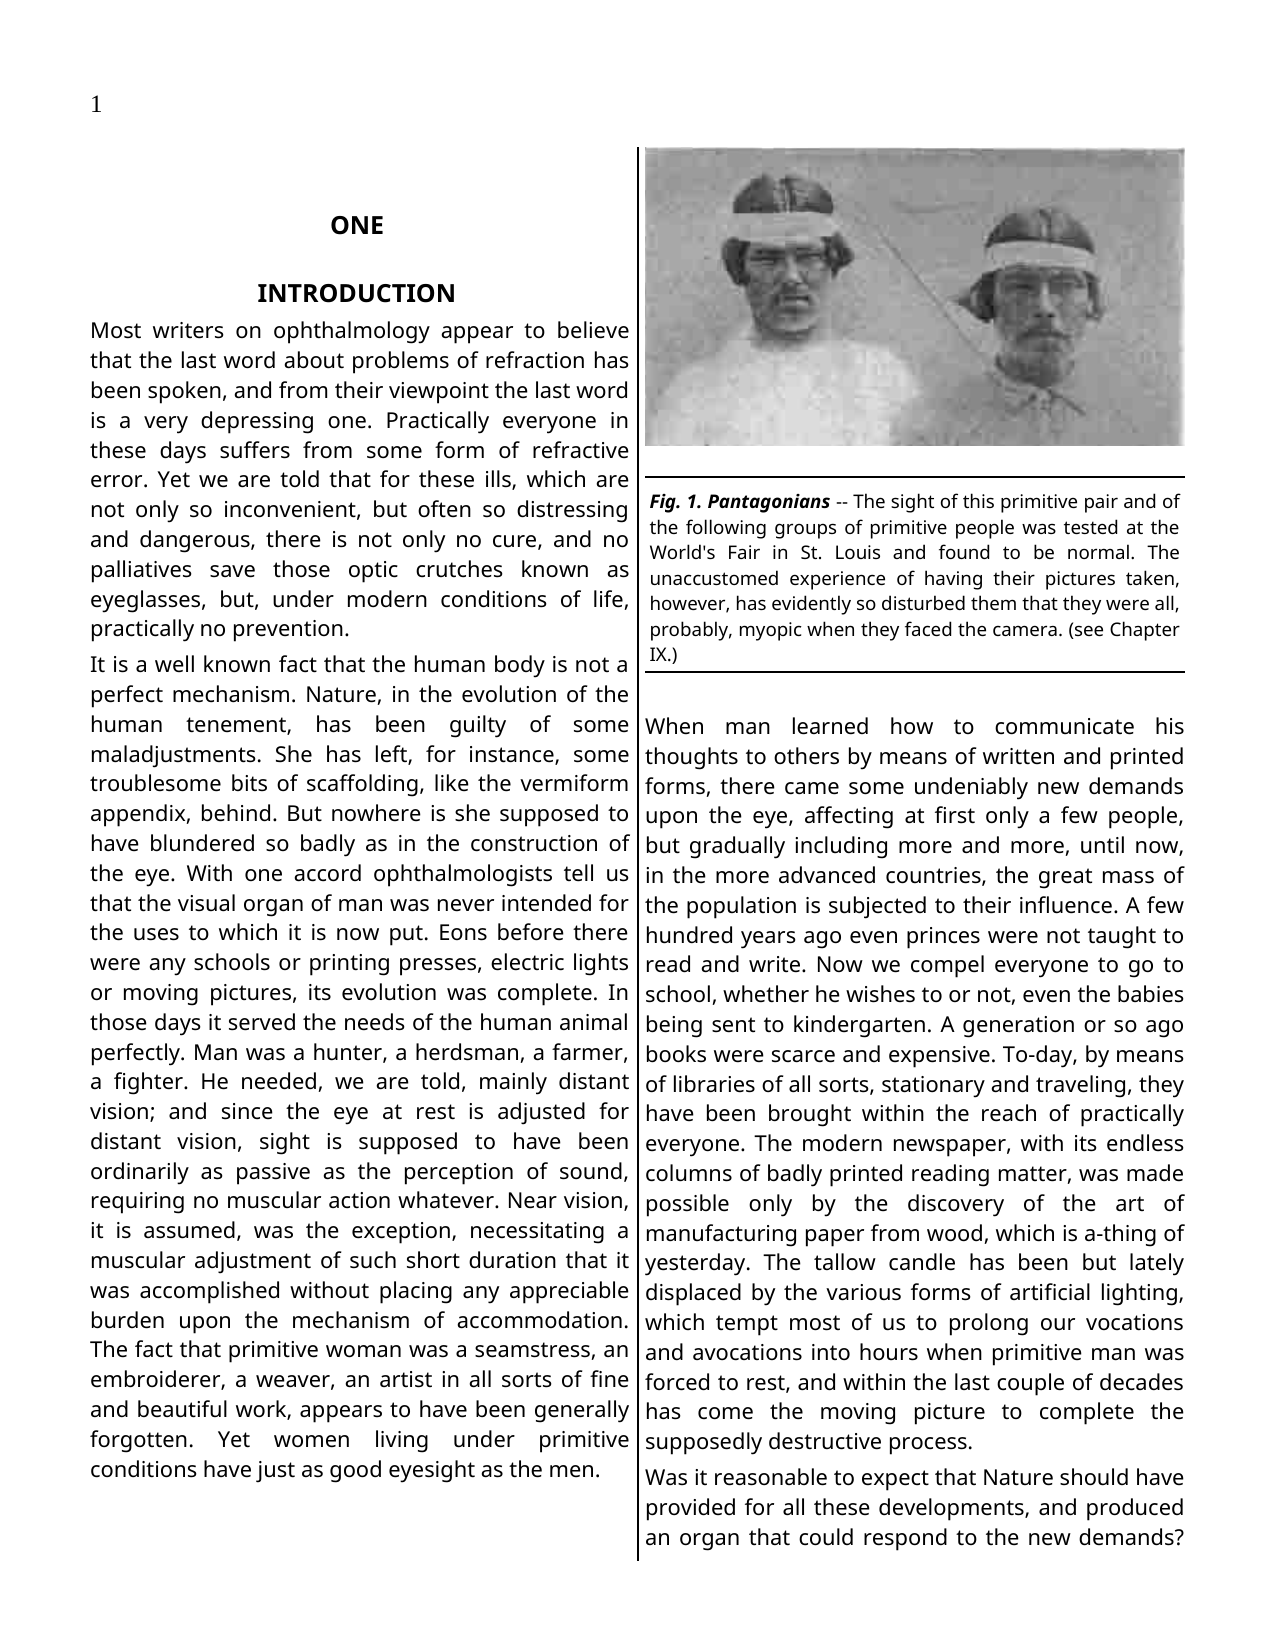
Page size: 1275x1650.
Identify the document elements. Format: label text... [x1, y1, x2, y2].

picture [645, 147, 1185, 446]
text Was it reasonable to expect that Nature should have provided for all these developments, and produced an organ that could respond to the new demands? [645, 1462, 1185, 1551]
text It is a well known fact that the human body is not a perfect mechanism. Nature, in the evolution of the human tenement, has been guilty of some maladjustments. She has left, for instance, some troublesome bits of scaffolding, like the vermiform appendix, behind. But nowhere is she supposed to have blundered so badly as in the construction of the eye. With one accord ophthalmologists tell us that the visual organ of man was never intended for the uses to which it is now put. Eons before there were any schools or printing presses, electric lights or moving pictures, its evolution was complete. In those days it served the needs of the human animal perfectly. Man was a hunter, a herdsman, a farmer, a fighter. He needed, we are told, mainly distant vision; and since the eye at rest is adjusted for distant vision, sight is supposed to have been ordinarily as passive as the perception of sound, requiring no muscular action whatever. Near vision, it is assumed, was the exception, necessitating a muscular adjustment of such short duration that it was accomplished without placing any appreciable burden upon the mechanism of accommodation. The fact that primitive woman was a seamstress, an em­broiderer, a weaver, an artist in all sorts of fine and beautiful work, appears to have been generally forgotten. Yet women living under primitive conditions have just as good eyesight as the men. [90, 649, 630, 1483]
text Most writers on ophthalmology appear to believe that the last word about problems of refraction has been spoken, and from their viewpoint the last word is a very depressing one. Practically everyone in these days suffers from some form of refractive error. Yet we are told that for these ills, which are not only so inconvenient, but often so distressing and dangerous, there is not only no cure, and no palliatives save those optic crutches known as eyeglasses, but, under modern conditions of life, practically no prevention. [90, 316, 630, 643]
text ONE INTRODUCTION [90, 207, 630, 309]
text When man learned how to communicate his thoughts to others by means of written and printed forms, there came some undeniably new demands upon the eye, affecting at first only a few people, but gradually including more and more, until now, in the more advanced countries, the great mass of the population is subjected to their influence. A few hundred years ago even princes were not taught to read and write. Now we compel everyone to go to school, whether he wishes to or not, even the babies being sent to kindergarten. A generation or so ago books were scarce and expensive. To-day, by means of libraries of all sorts, stationary and traveling, they have been brought within the reach of practically everyone. The modern newspaper, with its endless columns of badly printed reading matter, was made possible only by the discovery of the art of manufacturing paper from wood, which is a-thing of yesterday. The tallow candle has been but lately displaced by the various forms of artificial lighting, which tempt most of us to prolong our vocations and avocations into hours when primitive man was forced to rest, and within the last couple of decades has come the moving picture to complete the supposedly de­struc­tive process. [645, 711, 1185, 1456]
text Fig. 1. Pantagonians -- The sight of this primitive pair and of the following groups of primitive people was tested at the World's Fair in St. Louis and found to be normal. The unaccustomed experience of having their pictures taken, however, has evidently so disturbed them that they were all, probably, myopic when they faced the camera. (see Chapter IX.) [645, 484, 1185, 671]
